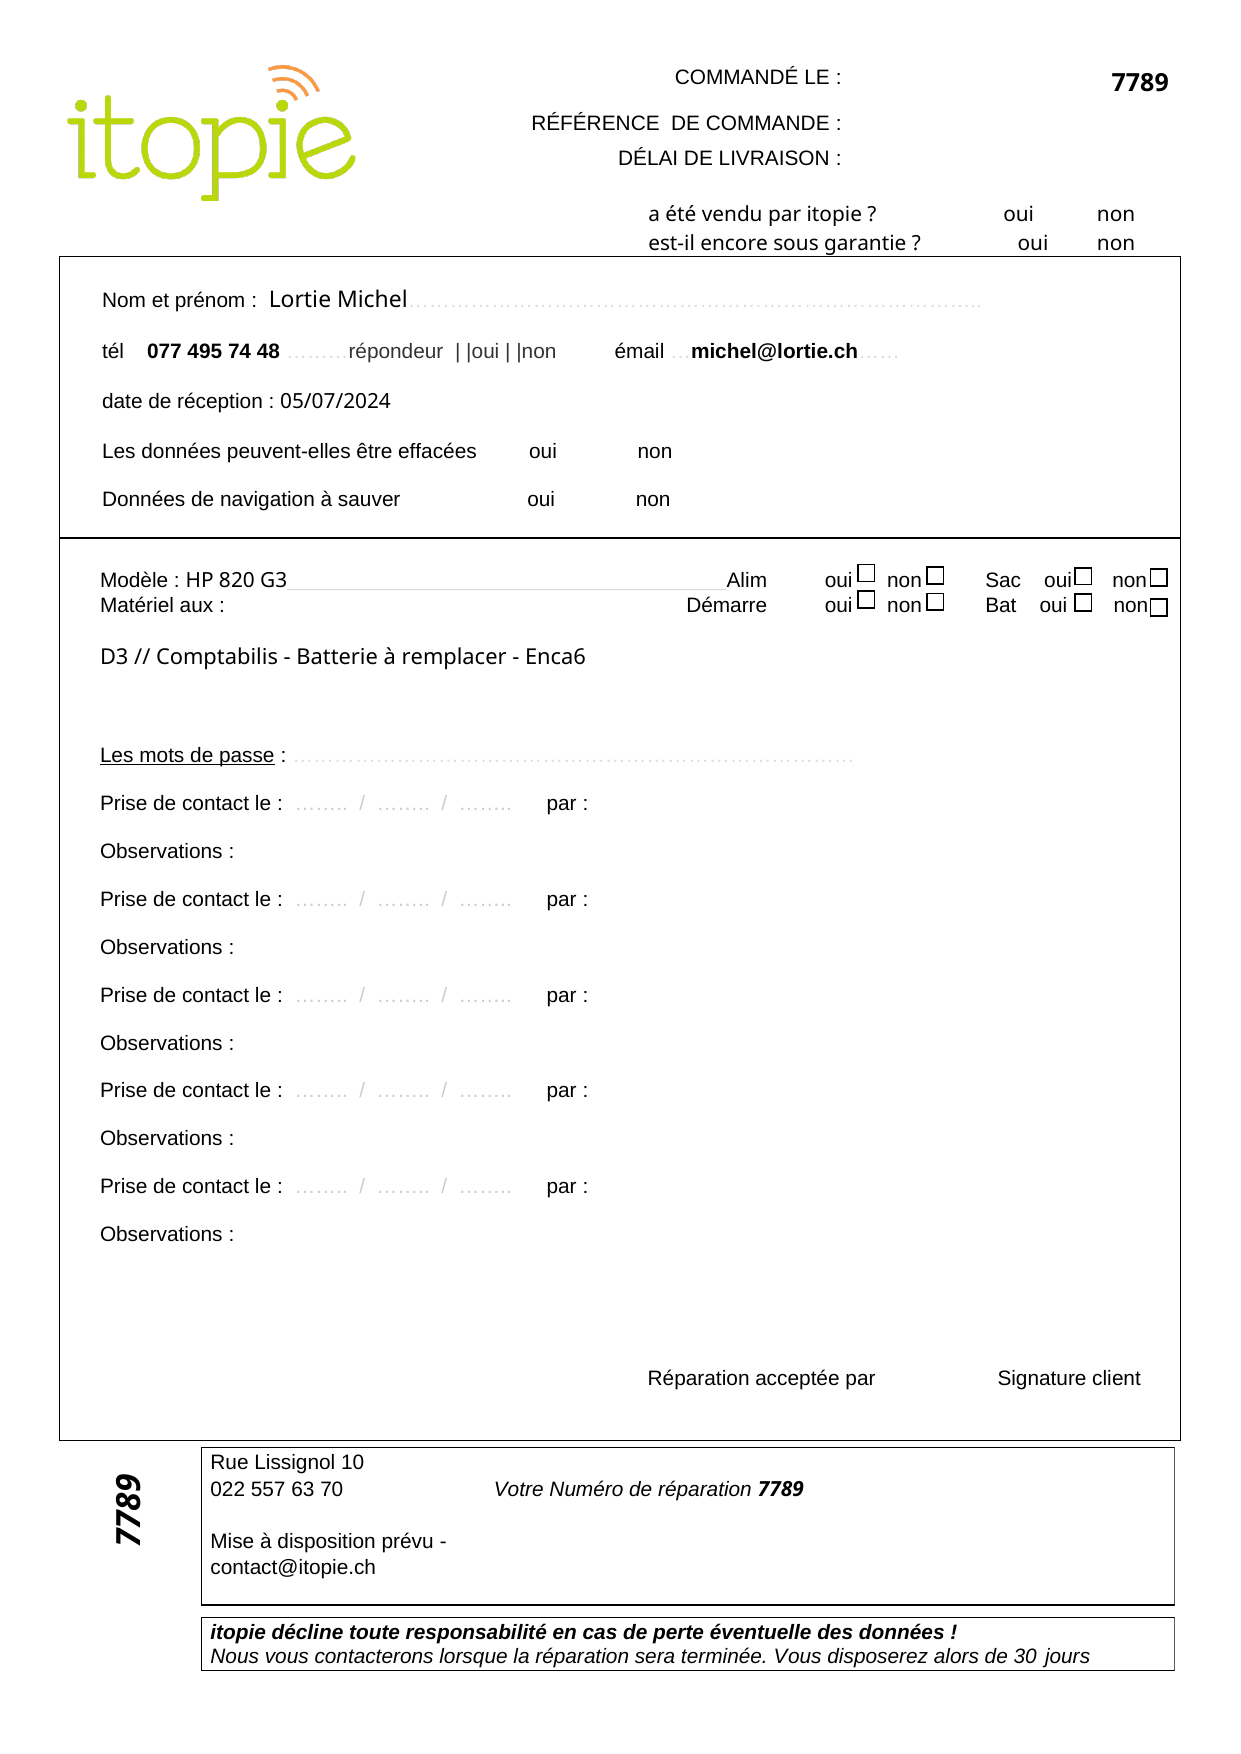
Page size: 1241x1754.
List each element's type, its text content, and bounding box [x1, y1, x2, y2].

table_cell [847, 105, 1180, 140]
text Nom et prénom : Lortie Michel……………………………………………………………………….. [60, 280, 1180, 314]
text Observations : [60, 931, 1180, 958]
text Modèle : HP 820 G3 Alim oui non Sac oui non [60, 562, 856, 590]
text a été vendu par itopie ? oui non [59, 199, 1181, 228]
text date de réception : 05/07/2024 [60, 383, 1180, 415]
text Les mots de passe : ……………………………………………………………………… [60, 740, 1180, 767]
text Matériel aux : Démarre oui non Bat oui non [60, 590, 1180, 617]
table_cell RÉFÉRENCE DE COMMANDE : [490, 105, 847, 140]
text Prise de contact le : …….. / …….. / …….. par : [60, 1171, 1180, 1198]
text Modèle : HP 820 G3 Alim oui non Sac oui non [948, 562, 1180, 590]
text Observations : [60, 1219, 1180, 1246]
text est-il encore sous garantie ? oui non [59, 228, 1181, 256]
text Prise de contact le : …….. / …….. / …….. par : [60, 788, 1180, 815]
text Modèle : HP 820 G3 Alim oui non Sac oui non [879, 562, 925, 590]
text tél 077 495 74 48 ………répondeur | |oui | |non émail …michel@lortie.ch…… [60, 335, 1180, 362]
text Les données peuvent-elles être effacées oui non [60, 436, 1180, 463]
table_header Rue Lissignol 10 022 557 63 70 Votre Numéro de réparation 7789 Mise à disposition prévu - contact@itopie.ch [195, 1441, 1180, 1611]
table_header 7789 [847, 59, 1180, 104]
text Prise de contact le : …….. / …….. / …….. par : [60, 1075, 1180, 1102]
text Observations : [60, 1123, 1180, 1150]
text D3 // Comptabilis - Batterie à remplacer - Enca6 [60, 638, 1180, 671]
table_header COMMANDÉ LE : [490, 59, 847, 104]
text Observations : [60, 836, 1180, 863]
text Réparation acceptée par Signature client [60, 1363, 1180, 1390]
table_cell DÉLAI DE LIVRAISON : [490, 140, 847, 175]
table_cell [847, 140, 1180, 175]
table_cell itopie décline toute responsabilité en cas de perte éventuelle des données ! Nous vous contacterons lorsque la réparation sera terminée. Vous disposerez alors de 30 jours [195, 1611, 1180, 1677]
table_header 7789 [59, 1441, 195, 1677]
picture [67, 65, 356, 201]
text Observations : [60, 1027, 1180, 1054]
text Données de navigation à sauver oui non [60, 484, 1180, 511]
text Prise de contact le : …….. / …….. / …….. par : [60, 883, 1180, 911]
text Prise de contact le : …….. / …….. / …….. par : [60, 979, 1180, 1006]
